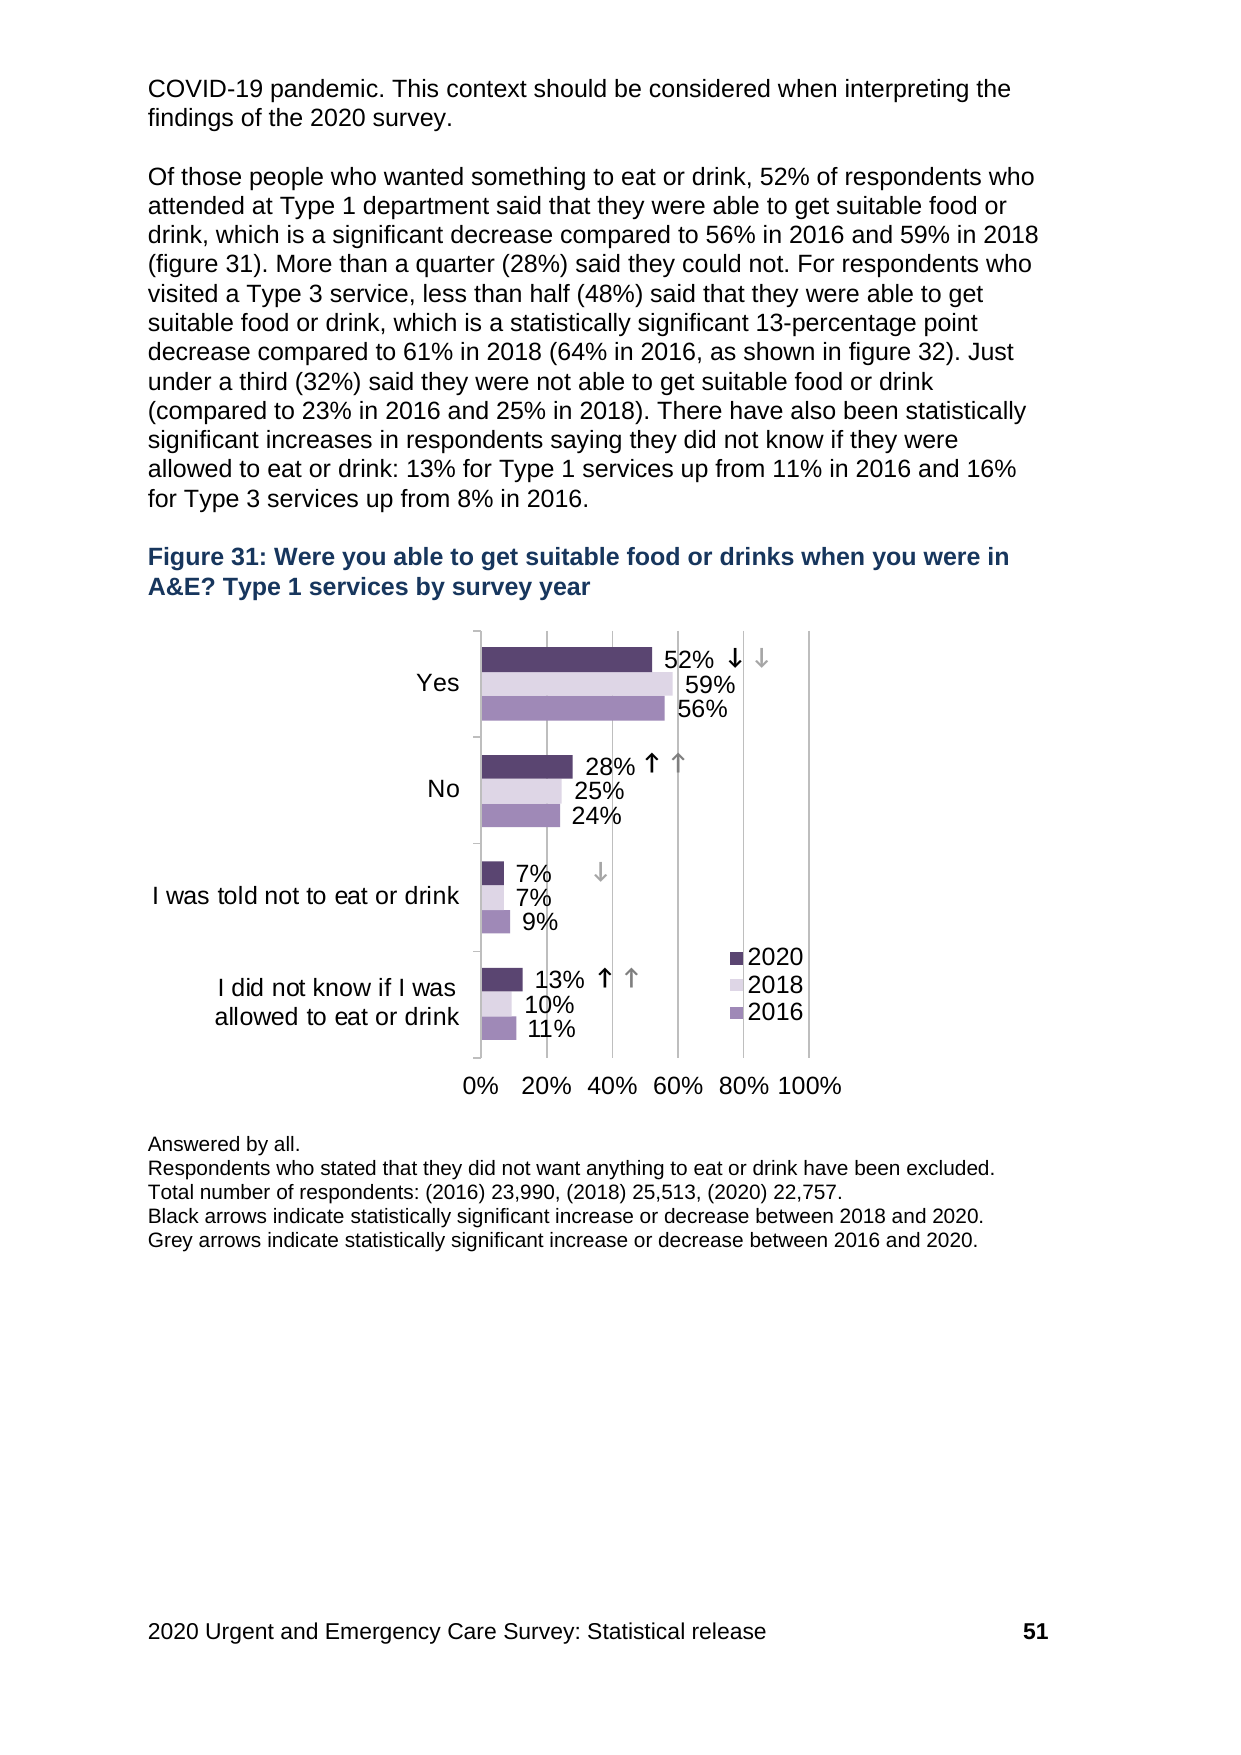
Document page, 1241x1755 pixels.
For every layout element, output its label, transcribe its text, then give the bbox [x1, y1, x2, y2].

text Of those people who wanted something to eat or drink, 52% of respondents who attended at Type 1 department said that they were able to get suitable food or drink, which is a significant decrease compared to 56% in 2016 and 59% in 2018 (figure 31). More than a quarter (28%) said they could not. For respondents who visited a Type 3 service, less than half (48%) said that they were able to get suitable food or drink, which is a statistically significant 13-percentage point decrease compared to 61% in 2018 (64% in 2016, as shown in figure 32). Just under a third (32%) said they were not able to get suitable food or drink (compared to 23% in 2016 and 25% in 2018). There have also been statistically significant increases in respondents saying they did not know if they were allowed to eat or drink: 13% for Type 1 services up from 11% in 2016 and 16% for Type 3 services up from 8% in 2016. [148, 162, 1048, 512]
text Respondents who stated that they did not want anything to eat or drink have been excluded. [148, 1156, 1048, 1180]
text Grey arrows indicate statistically significant increase or decrease between 2016 and 2020. [148, 1228, 1048, 1252]
text Black arrows indicate statistically significant increase or decrease between 2018 and 2020. [148, 1204, 1048, 1228]
text Figure 31: Were you able to get suitable food or drinks when you were in A&E? Type 1 services by survey year [148, 542, 1048, 600]
text COVID-19 pandemic. This context should be considered when interpreting the findings of the 2020 survey. [148, 74, 1048, 132]
text Total number of respondents: (2016) 23,990, (2018) 25,513, (2020) 22,757. [148, 1180, 1048, 1204]
text Answered by all. [148, 1132, 1048, 1156]
